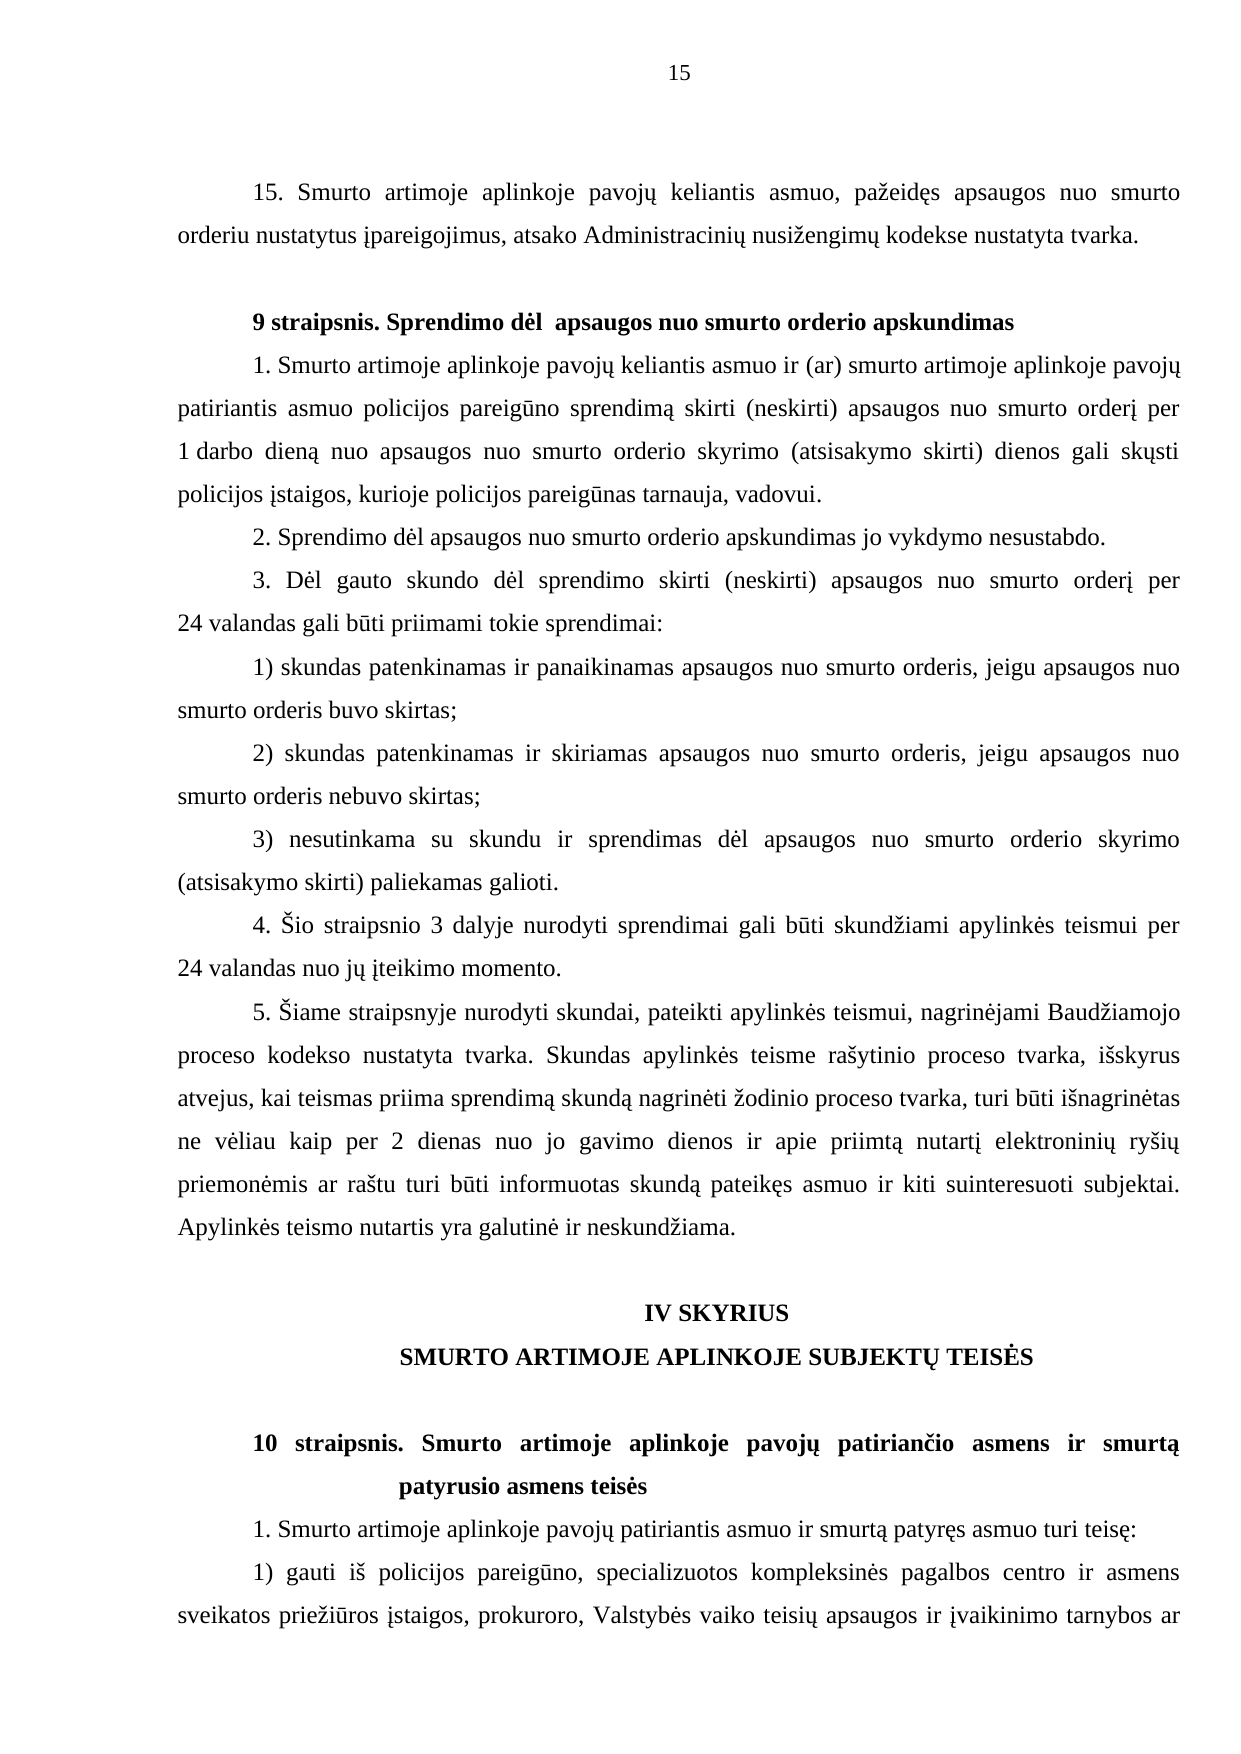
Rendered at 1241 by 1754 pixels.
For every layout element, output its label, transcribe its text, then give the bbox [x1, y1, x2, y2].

text 3) nesutinkama su skundu ir sprendimas dėl apsaugos nuo smurto orderio skyrimo (atsisakymo skirti) paliekamas galioti. [177, 824, 1181, 896]
text SMURTO ARTIMOJE APLINKOJE SUBJEKTŲ TEISĖS [177, 1342, 1181, 1370]
text 9 straipsnis. Sprendimo dėl apsaugos nuo smurto orderio apskundimas [177, 307, 1181, 335]
text 2. Sprendimo dėl apsaugos nuo smurto orderio apskundimas jo vykdymo nesustabdo. [177, 522, 1181, 551]
text 15. Smurto artimoje aplinkoje pavojų keliantis asmuo, pažeidęs apsaugos nuo smurto orderiu nustatytus įpareigojimus, atsako Administracinių nusižengimų kodekse nustatyta tvarka. [177, 177, 1181, 249]
text 4. Šio straipsnio 3 dalyje nurodyti sprendimai gali būti skundžiami apylinkės teismui per 24 valandas nuo jų įteikimo momento. [177, 910, 1181, 982]
text 1) skundas patenkinamas ir panaikinamas apsaugos nuo smurto orderis, jeigu apsaugos nuo smurto orderis buvo skirtas; [177, 652, 1181, 723]
text 1. Smurto artimoje aplinkoje pavojų keliantis asmuo ir (ar) smurto artimoje aplinkoje pavojų patiriantis asmuo policijos pareigūno sprendimą skirti (neskirti) apsaugos nuo smurto orderį per 1 darbo dieną nuo apsaugos nuo smurto orderio skyrimo (atsisakymo skirti) dienos gali skųsti policijos įstaigos, kurioje policijos pareigūnas tarnauja, vadovui. [177, 350, 1181, 508]
text 1) gauti iš policijos pareigūno, specializuotos kompleksinės pagalbos centro ir asmens sveikatos priežiūros įstaigos, prokuroro, Valstybės vaiko teisių apsaugos ir įvaikinimo tarnybos ar [177, 1557, 1181, 1629]
text 1. Smurto artimoje aplinkoje pavojų patiriantis asmuo ir smurtą patyręs asmuo turi teisę: [177, 1514, 1181, 1543]
text IV SKYRIUS [177, 1298, 1181, 1327]
text 2) skundas patenkinamas ir skiriamas apsaugos nuo smurto orderis, jeigu apsaugos nuo smurto orderis nebuvo skirtas; [177, 738, 1181, 810]
text 5. Šiame straipsnyje nurodyti skundai, pateikti apylinkės teismui, nagrinėjami Baudžiamojo proceso kodekso nustatyta tvarka. Skundas apylinkės teisme rašytinio proceso tvarka, išskyrus atvejus, kai teismas priima sprendimą skundą nagrinėti žodinio proceso tvarka, turi būti išnagrinėtas ne vėliau kaip per 2 dienas nuo jo gavimo dienos ir apie priimtą nutartį elektroninių ryšių priemonėmis ar raštu turi būti informuotas skundą pateikęs asmuo ir kiti suinteresuoti subjektai. Apylinkės teismo nutartis yra galutinė ir neskundžiama. [177, 997, 1181, 1241]
text 3. Dėl gauto skundo dėl sprendimo skirti (neskirti) apsaugos nuo smurto orderį per 24 valandas gali būti priimami tokie sprendimai: [177, 565, 1181, 637]
text 10 straipsnis. Smurto artimoje aplinkoje pavojų patiriančio asmens ir smurtą patyrusio asmens teisės [252, 1428, 1181, 1500]
